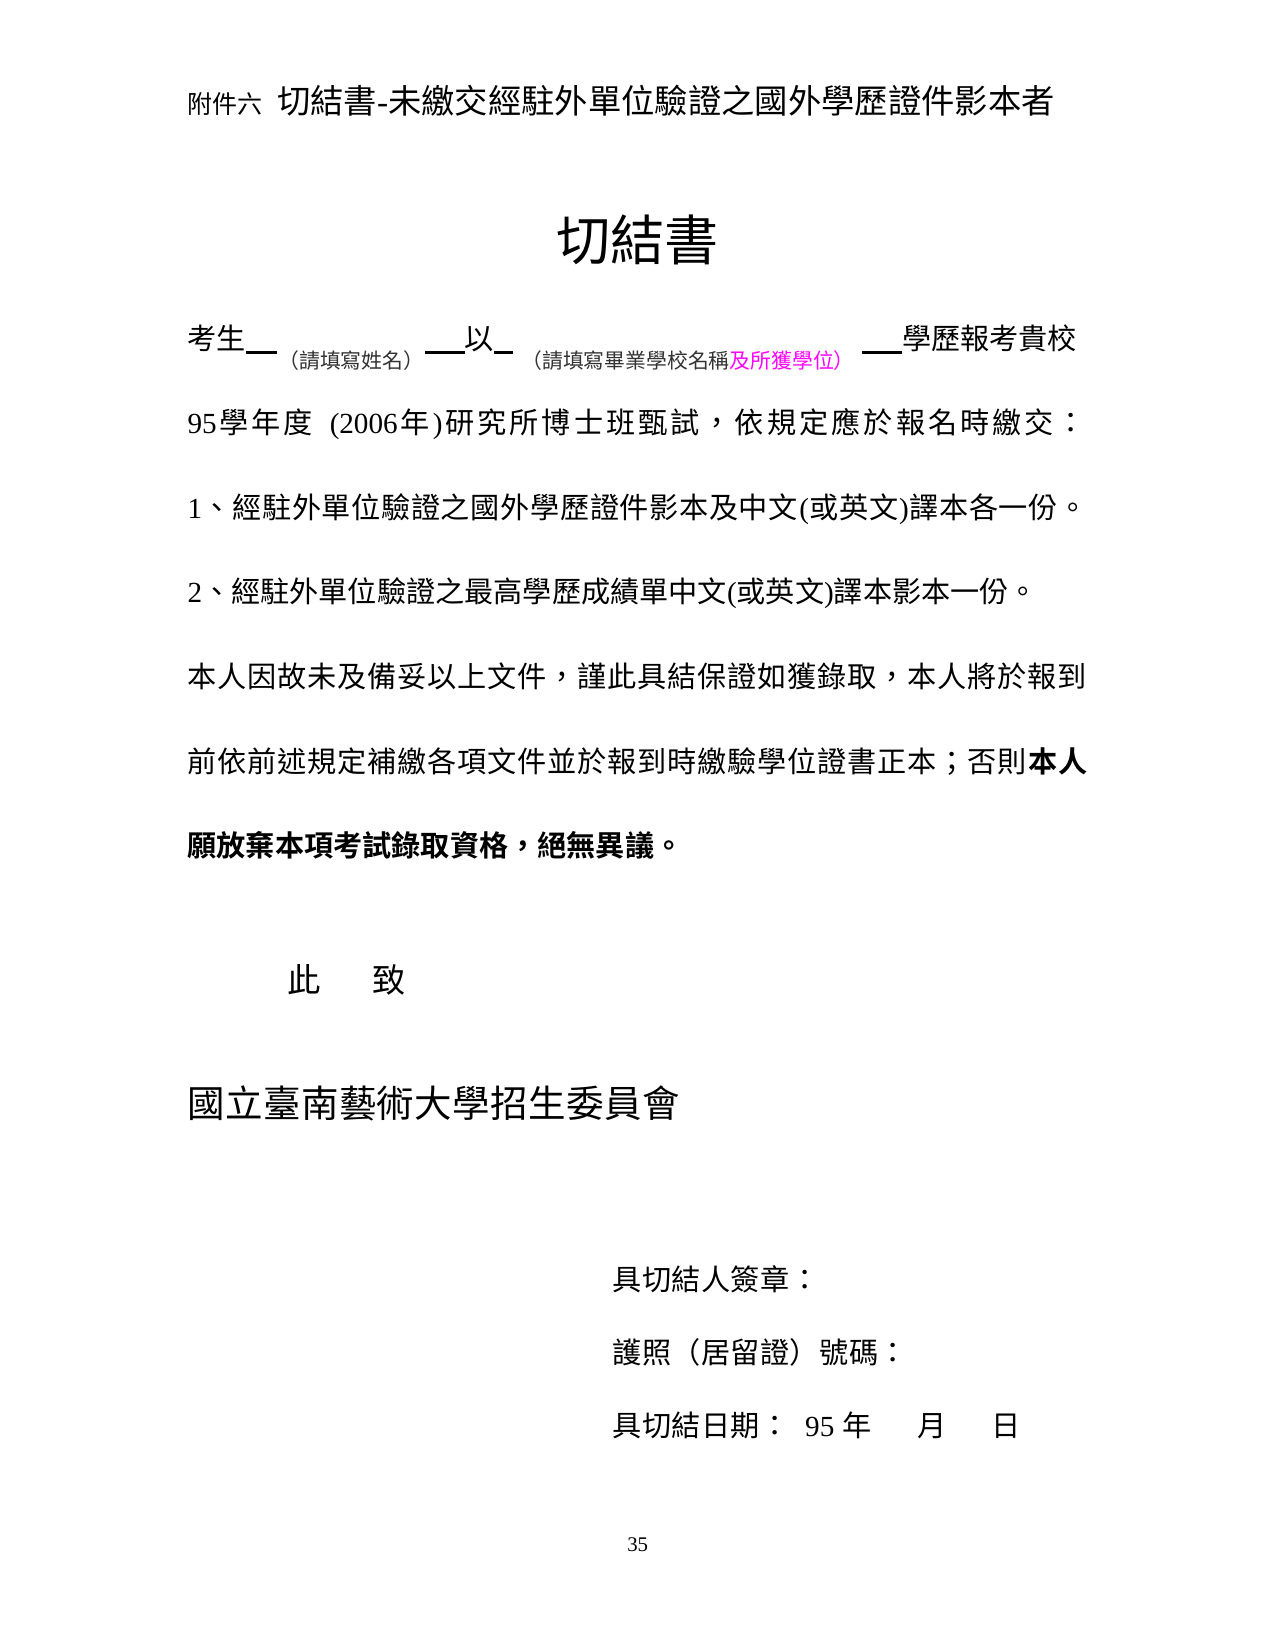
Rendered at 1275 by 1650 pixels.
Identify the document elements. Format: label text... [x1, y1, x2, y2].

text 國立臺南藝術大學招生委員會 [187, 1057, 1088, 1132]
text 附件六 切結書-未繳交經駐外單位驗證之國外學歷證件影本者 [187, 75, 1088, 123]
text 95學年度 (2006年)研究所博士班甄試，依規定應於報名時繳交： 1、經駐外單位驗證之國外學歷證件影本及中文(或英文)譯本各一份。 2、經駐外單位驗證之最高學歷成績單中文(或英文)譯本影本一份。 [187, 400, 1088, 611]
text 本人因故未及備妥以上文件，謹此具結保證如獲錄取，本人將於報到前依前述規定補繳各項文件並於報到時繳驗學位證書正本；否則本人願放棄本項考試錄取資格，絕無異議。 [187, 653, 1088, 865]
text [277, 374, 425, 383]
text [513, 374, 862, 383]
text 考生 以 學歷報考貴校 [187, 315, 1088, 357]
text 此 致 [287, 932, 1088, 1007]
text 切結書 [187, 198, 1088, 276]
text （請填寫姓名） [277, 349, 425, 374]
text 護照（居留證）號碼： [612, 1305, 1088, 1378]
text 具切結人簽章： [612, 1232, 1088, 1305]
text 具切結日期： 95 年 月 日 [612, 1378, 1088, 1451]
text （請填寫畢業學校名稱及所獲學位） [513, 349, 862, 374]
